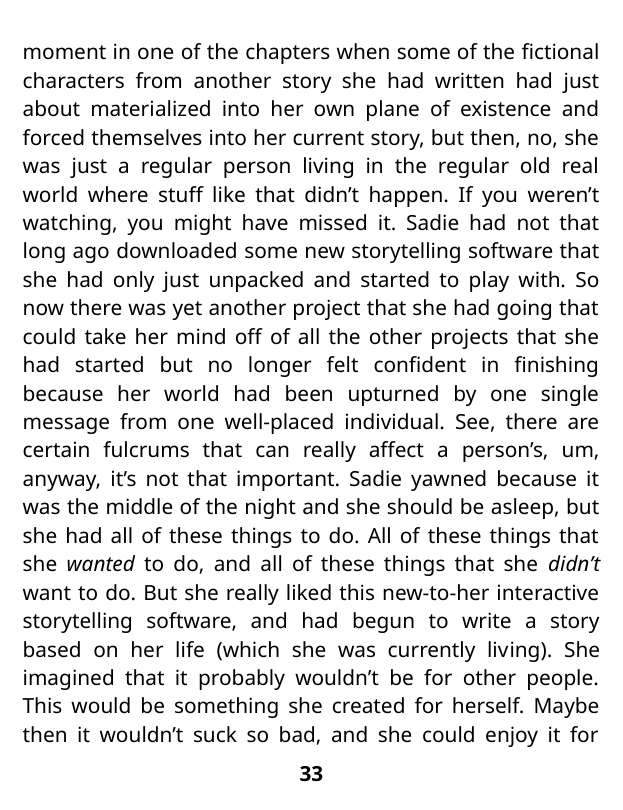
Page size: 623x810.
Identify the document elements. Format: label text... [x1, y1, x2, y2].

text moment in one of the chapters when some of the fictional characters from another story she had written had just about materi­alized into her own plane of existence and forced them­selves into her current story, but then, no, she was just a regular person living in the regular old real world where stuff like that didn’t happen. If you weren’t watching, you might have missed it. Sadie had not that long ago down­loaded some new storytelling software that she had only just unpacked and started to play with. So now there was yet another project that she had going that could take her mind off of all the other projects that she had started but no longer felt confident in finishing because her world had been upturned by one single message from one well-placed individual. See, there are certain fulcrums that can really affect a person’s, um, anyway, it’s not that important. Sadie yawned because it was the middle of the night and she should be asleep, but she had all of these things to do. All of these things that she wanted to do, and all of these things that she didn’t want to do. But she really liked this new-to-her interactive storytelling software, and had begun to write a story based on her life (which she was currently liv­ing). She imagined that it probably wouldn’t be for other people. This would be something she created for herself. Maybe then it wouldn’t suck so bad, and she could enjoy it for [22, 37, 600, 748]
